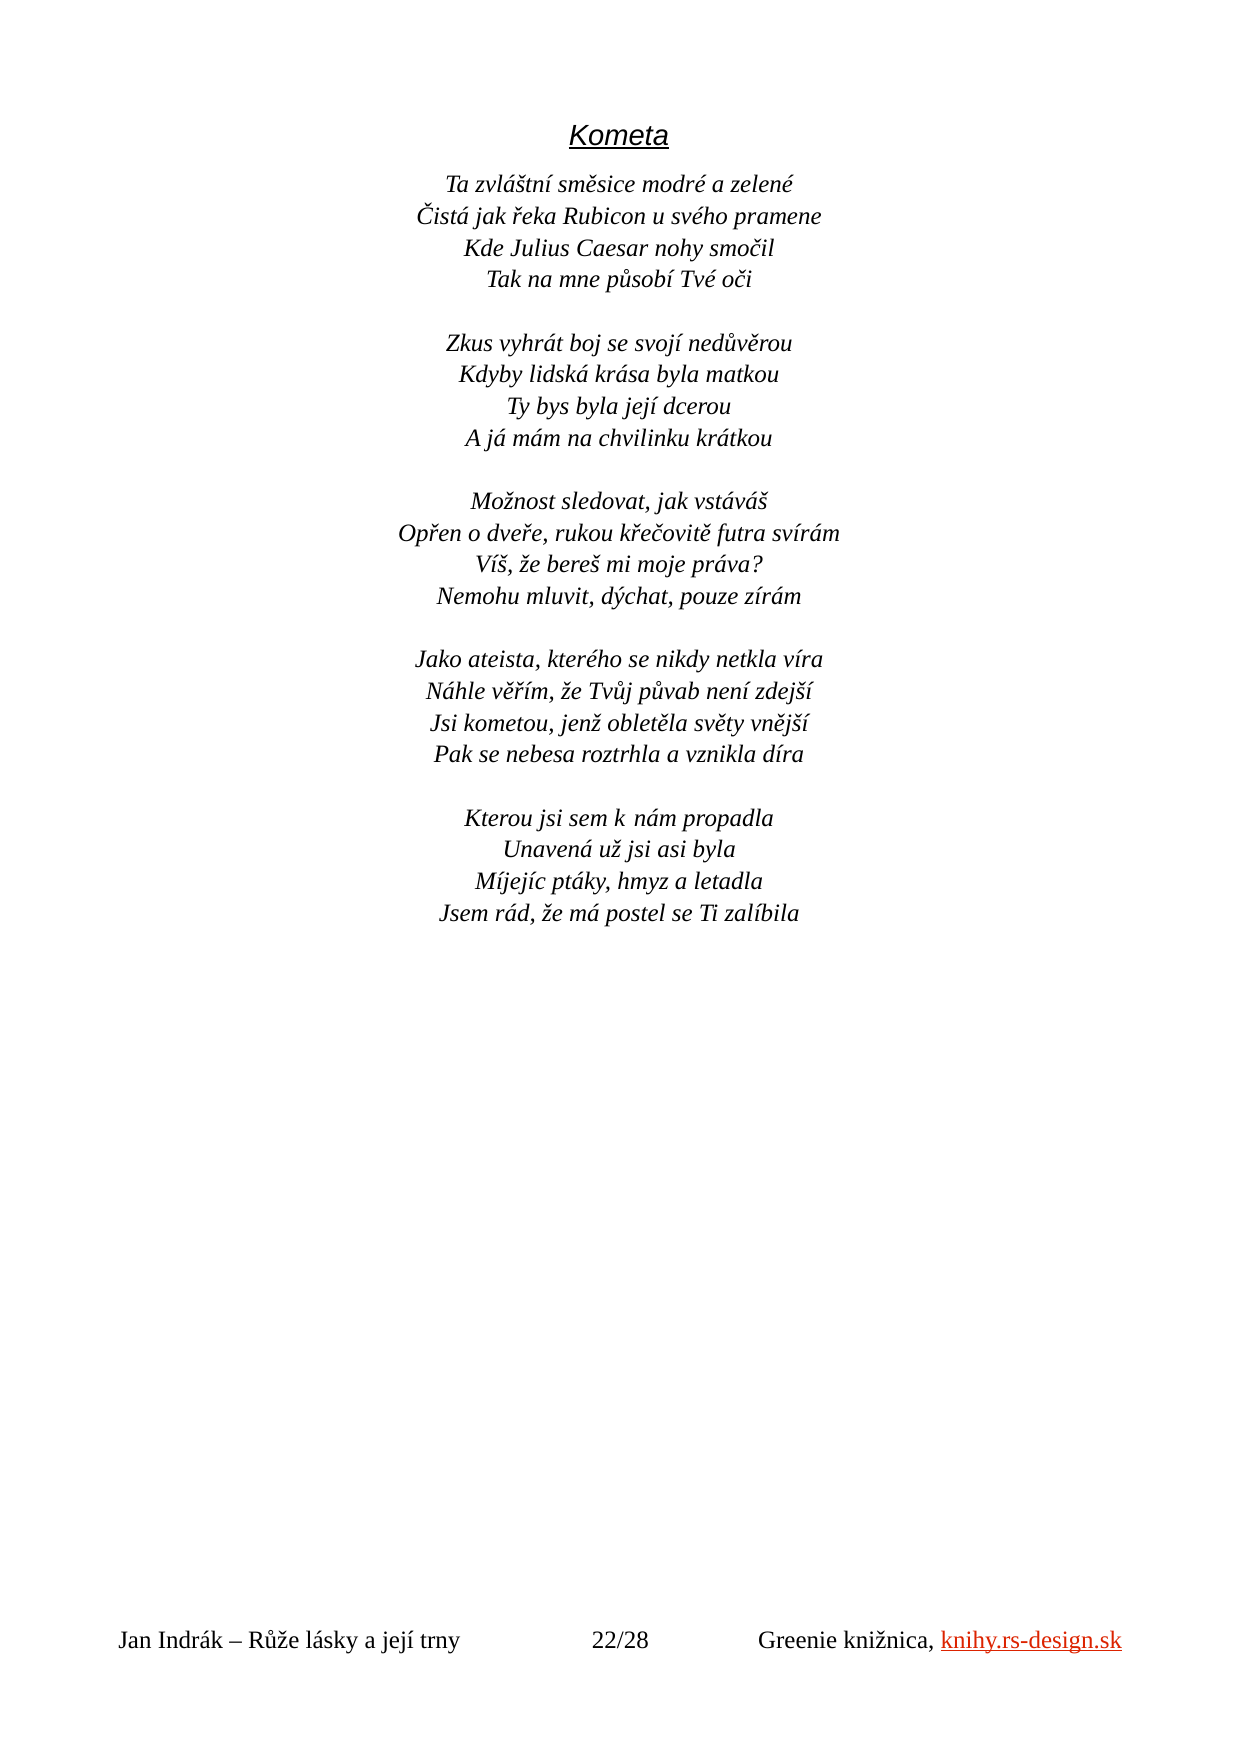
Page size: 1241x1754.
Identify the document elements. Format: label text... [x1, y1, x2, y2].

text Víš, že bereš mi moje práva? [100, 549, 1140, 578]
text Zkus vyhrát boj se svojí nedůvěrou [100, 328, 1140, 356]
text A já mám na chvilinku krátkou [100, 423, 1140, 451]
text Jako ateista, kterého se nikdy netkla víra [100, 644, 1140, 673]
text Pak se nebesa roztrhla a vznikla díra [100, 739, 1140, 768]
text Unavená už jsi asi byla [100, 834, 1140, 863]
text Míjejíc ptáky, hmyz a letadla [100, 866, 1140, 895]
text Ta zvláštní směsice modré a zelené [100, 169, 1140, 198]
text Možnost sledovat, jak vstáváš [100, 486, 1140, 515]
text Kde Julius Caesar nohy smočil [100, 233, 1140, 261]
text Čistá jak řeka Rubicon u svého pramene [100, 201, 1140, 230]
text Jsem rád, že má postel se Ti zalíbila [100, 898, 1140, 926]
text Jsi kometou, jenž obletěla světy vnější [100, 708, 1140, 736]
text Kterou jsi sem k nám propadla [100, 803, 1140, 831]
text Náhle věřím, že Tvůj půvab není zdejší [100, 676, 1140, 705]
text Opřen o dveře, rukou křečovitě futra svírám [100, 518, 1140, 546]
text Nemohu mluvit, dýchat, pouze zírám [100, 581, 1140, 610]
subtitle Kometa [100, 118, 1140, 152]
text Ty bys byla její dcerou [100, 391, 1140, 420]
text Tak na mne působí Tvé oči [100, 264, 1140, 293]
text Kdyby lidská krása byla matkou [100, 359, 1140, 388]
